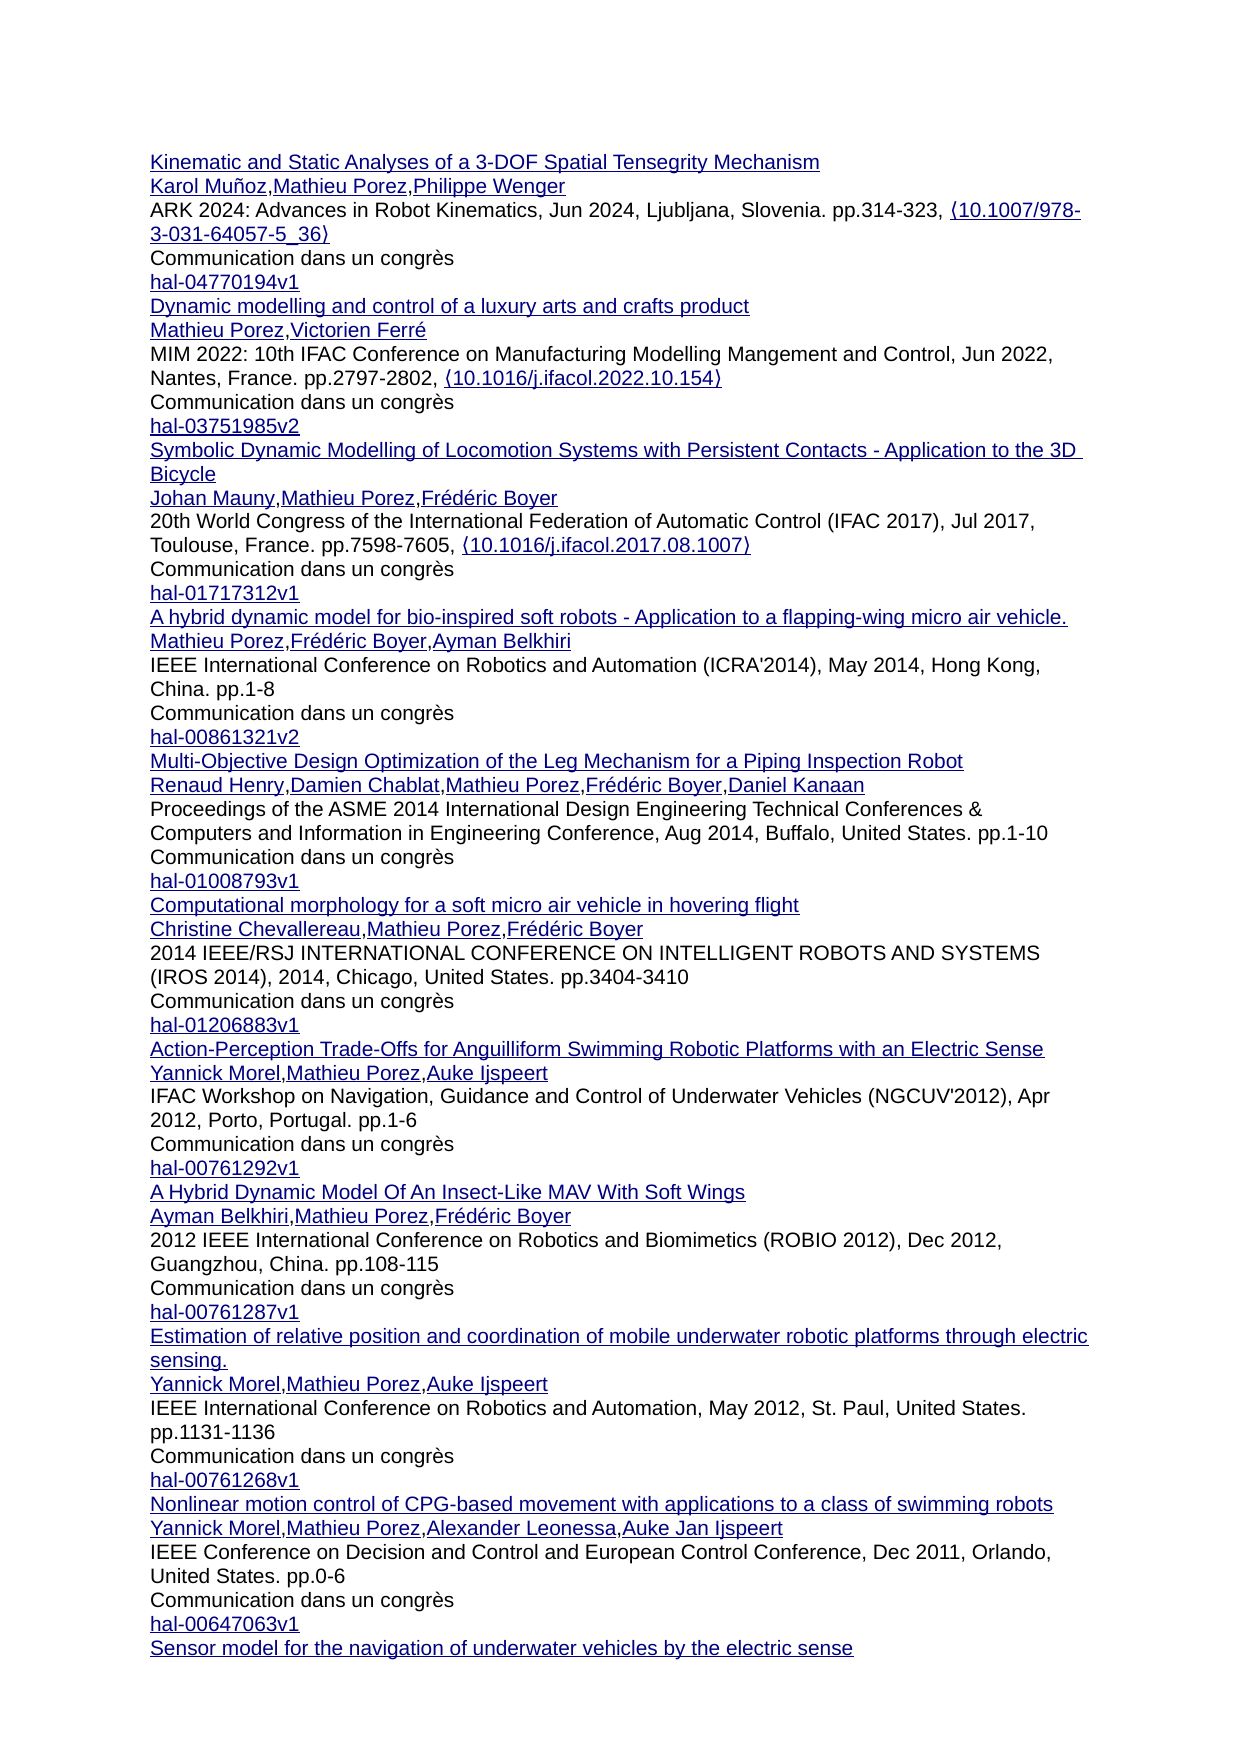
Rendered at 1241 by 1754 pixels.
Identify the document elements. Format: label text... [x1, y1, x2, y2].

table_cell Multi-Objective Design Optimization of the Leg Mechanism for a Piping Inspection Robot Renaud Henry,Damien Chablat,Mathieu Porez,Frédéric Boyer,Daniel Kanaan Proceedings of the ASME 2014 International Design Engineering Technical Conferences & Computers and Information in Engineering Conference, Aug 2014, Buffalo, United States. pp.1-10 Communication dans un congrès hal-01008793v1 [150, 749, 1090, 893]
table_cell A hybrid dynamic model for bio-inspired soft robots - Application to a flapping-wing micro air vehicle. Mathieu Porez,Frédéric Boyer,Ayman Belkhiri IEEE International Conference on Robotics and Automation (ICRA'2014), May 2014, Hong Kong, China. pp.1-8 Communication dans un congrès hal-00861321v2 [150, 605, 1090, 749]
table_cell Sensor model for the navigation of underwater vehicles by the electric sense [150, 1635, 1090, 1659]
table_cell Estimation of relative position and coordination of mobile underwater robotic platforms through electric sensing. Yannick Morel,Mathieu Porez,Auke Ijspeert IEEE International Conference on Robotics and Automation, May 2012, St. Paul, United States. pp.1131-1136 Communication dans un congrès hal-00761268v1 [150, 1324, 1090, 1492]
table_cell A Hybrid Dynamic Model Of An Insect-Like MAV With Soft Wings Ayman Belkhiri,Mathieu Porez,Frédéric Boyer 2012 IEEE International Conference on Robotics and Biomimetics (ROBIO 2012), Dec 2012, Guangzhou, China. pp.108-115 Communication dans un congrès hal-00761287v1 [150, 1180, 1090, 1324]
table_cell Computational morphology for a soft micro air vehicle in hovering flight Christine Chevallereau,Mathieu Porez,Frédéric Boyer 2014 IEEE/RSJ INTERNATIONAL CONFERENCE ON INTELLIGENT ROBOTS AND SYSTEMS (IROS 2014), 2014, Chicago, United States. pp.3404-3410 Communication dans un congrès hal-01206883v1 [150, 893, 1090, 1036]
table_cell Action-Perception Trade-Offs for Anguilliform Swimming Robotic Platforms with an Electric Sense Yannick Morel,Mathieu Porez,Auke Ijspeert IFAC Workshop on Navigation, Guidance and Control of Underwater Vehicles (NGCUV'2012), Apr 2012, Porto, Portugal. pp.1-6 Communication dans un congrès hal-00761292v1 [150, 1036, 1090, 1180]
table_cell Kinematic and Static Analyses of a 3-DOF Spatial Tensegrity Mechanism Karol Muñoz,Mathieu Porez,Philippe Wenger ARK 2024: Advances in Robot Kinematics, Jun 2024, Ljubljana, Slovenia. pp.314-323, ⟨10.1007/978-3-031-64057-5_36⟩ Communication dans un congrès hal-04770194v1 [150, 150, 1090, 294]
table_cell Symbolic Dynamic Modelling of Locomotion Systems with Persistent Contacts - Application to the 3D Bicycle Johan Mauny,Mathieu Porez,Frédéric Boyer 20th World Congress of the International Federation of Automatic Control (IFAC 2017), Jul 2017, Toulouse, France. pp.7598-7605, ⟨10.1016/j.ifacol.2017.08.1007⟩ Communication dans un congrès hal-01717312v1 [150, 438, 1090, 605]
table_cell Dynamic modelling and control of a luxury arts and crafts product Mathieu Porez,Victorien Ferré MIM 2022: 10th IFAC Conference on Manufacturing Modelling Mangement and Control, Jun 2022, Nantes, France. pp.2797-2802, ⟨10.1016/j.ifacol.2022.10.154⟩ Communication dans un congrès hal-03751985v2 [150, 294, 1090, 437]
table_cell Nonlinear motion control of CPG-based movement with applications to a class of swimming robots Yannick Morel,Mathieu Porez,Alexander Leonessa,Auke Jan Ijspeert IEEE Conference on Decision and Control and European Control Conference, Dec 2011, Orlando, United States. pp.0-6 Communication dans un congrès hal-00647063v1 [150, 1492, 1090, 1635]
